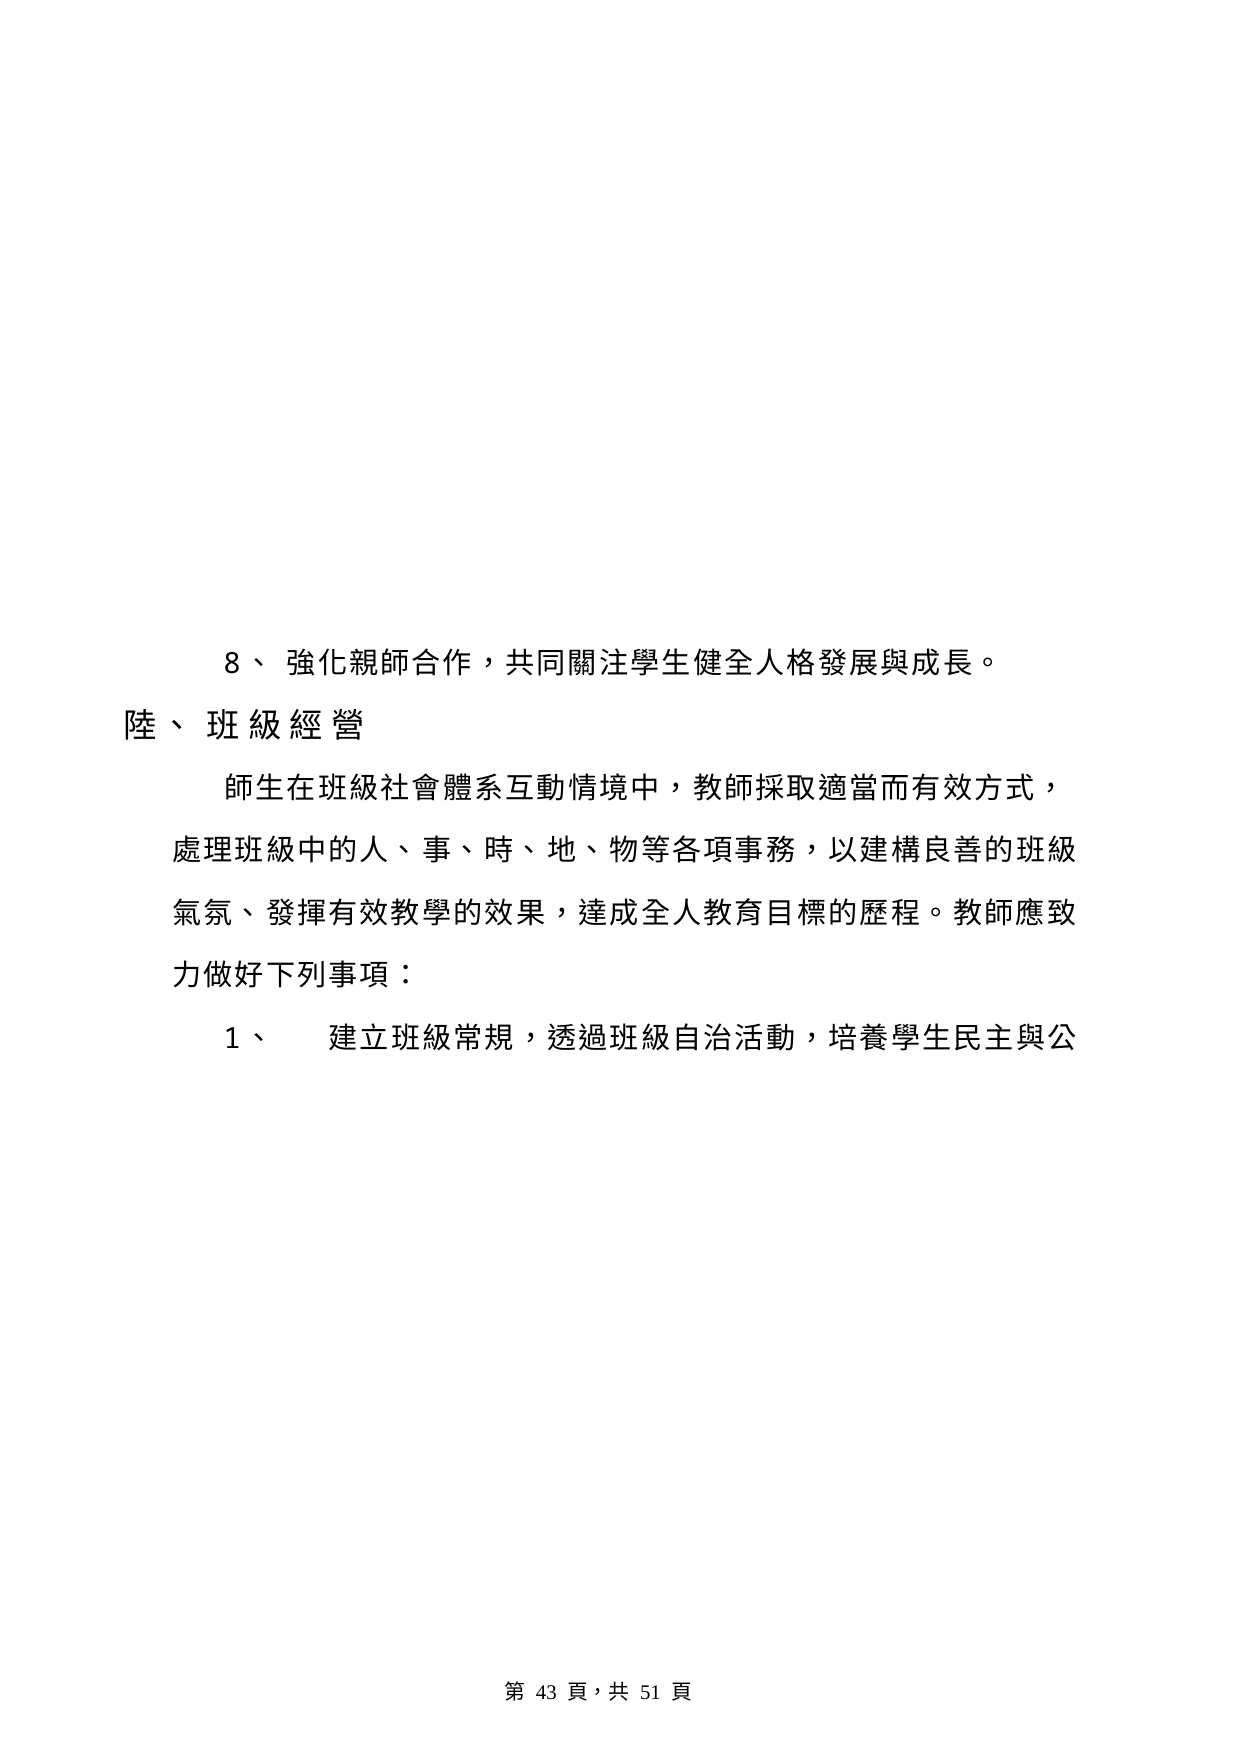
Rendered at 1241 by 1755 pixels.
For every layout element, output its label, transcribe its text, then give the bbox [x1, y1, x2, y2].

list 建立班級常規，透過班級自治活動，培養學生民主與公 [219, 994, 1077, 1056]
text 陸、班級經營 [119, 681, 1077, 744]
text 師生在班級社會體系互動情境中，教師採取適當而有效方式，處理班級中的人、事、時、地、物等各項事務，以建構良善的班級氣氛、發揮有效教學的效果，達成全人教育目標的歷程。教師應致力做好下列事項： [169, 744, 1077, 994]
list 強化親師合作，共同關注學生健全人格發展與成長。 [219, 619, 1077, 681]
